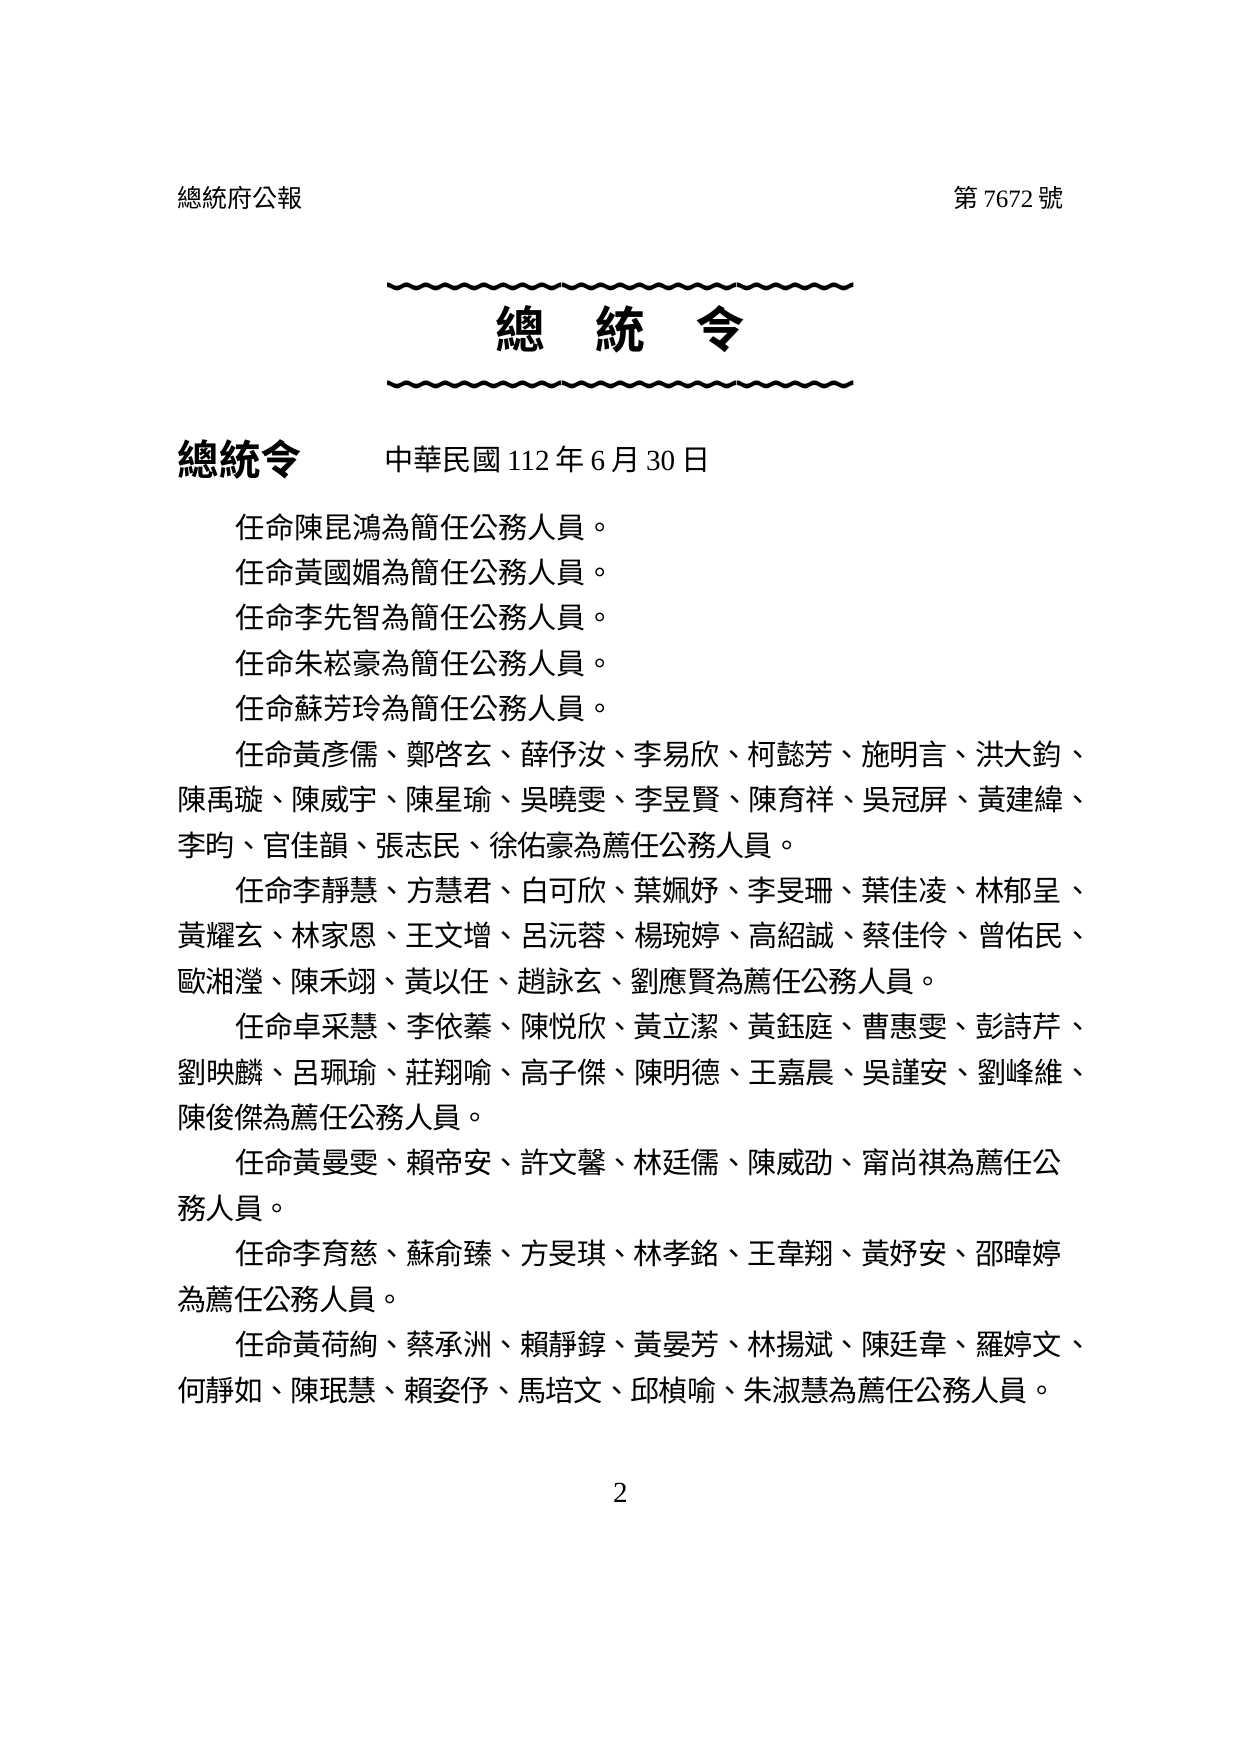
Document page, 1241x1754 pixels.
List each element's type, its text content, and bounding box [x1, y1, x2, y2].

text ﹏﹏﹏﹏﹏﹏﹏﹏ [177, 266, 1063, 291]
text 任命黃荷絢、蔡承洲、賴靜錞、黃晏芳、林揚斌、陳廷韋、羅婷文、何靜如、陳珉慧、賴姿伃、馬培文、邱楨喻、朱淑慧為薦任公務人員。 [177, 1319, 1063, 1410]
text 任命李育慈、蘇俞臻、方旻琪、林孝銘、王韋翔、黃妤安、邵暐婷為薦任公務人員。 [177, 1228, 1063, 1319]
text 任命李先智為簡任公務人員。 [177, 593, 1063, 638]
text 任命黃國媚為簡任公務人員。 [177, 547, 1063, 593]
text 任命陳昆鴻為簡任公務人員。 [177, 502, 1063, 547]
table_header 總統令 [174, 413, 381, 502]
text 總統令 [177, 291, 1063, 363]
table_header 中華民國112年6月30日 [381, 413, 877, 502]
text 任命李靜慧、方慧君、白可欣、葉姵妤、李旻珊、葉佳凌、林郁呈、黃耀玄、林家恩、王文增、呂沅蓉、楊琬婷、高紹誠、蔡佳伶、曾佑民、歐湘瀅、陳禾翊、黃以任、趙詠玄、劉應賢為薦任公務人員。 [177, 865, 1063, 1001]
text 任命蘇芳玲為簡任公務人員。 [177, 683, 1063, 729]
text 任命朱崧豪為簡任公務人員。 [177, 638, 1063, 683]
text 任命黃彥儒、鄭啓玄、薛伃汝、李易欣、柯懿芳、施明言、洪大鈞、陳禹璇、陳威宇、陳星瑜、吳曉雯、李昱賢、陳育祥、吳冠屏、黃建緯、李昀、官佳韻、張志民、徐佑豪為薦任公務人員。 [177, 729, 1063, 865]
text 任命卓采慧、李依蓁、陳悦欣、黃立潔、黃鈺庭、曹惠雯、彭詩芹、劉映麟、呂珮瑜、莊翔喻、高子傑、陳明德、王嘉晨、吳謹安、劉峰維、陳俊傑為薦任公務人員。 [177, 1001, 1063, 1138]
text ﹏﹏﹏﹏﹏﹏﹏﹏ [177, 363, 1063, 388]
text 任命黃曼雯、賴帝安、許文馨、林廷儒、陳威劭、甯尚祺為薦任公務人員。 [177, 1138, 1063, 1228]
